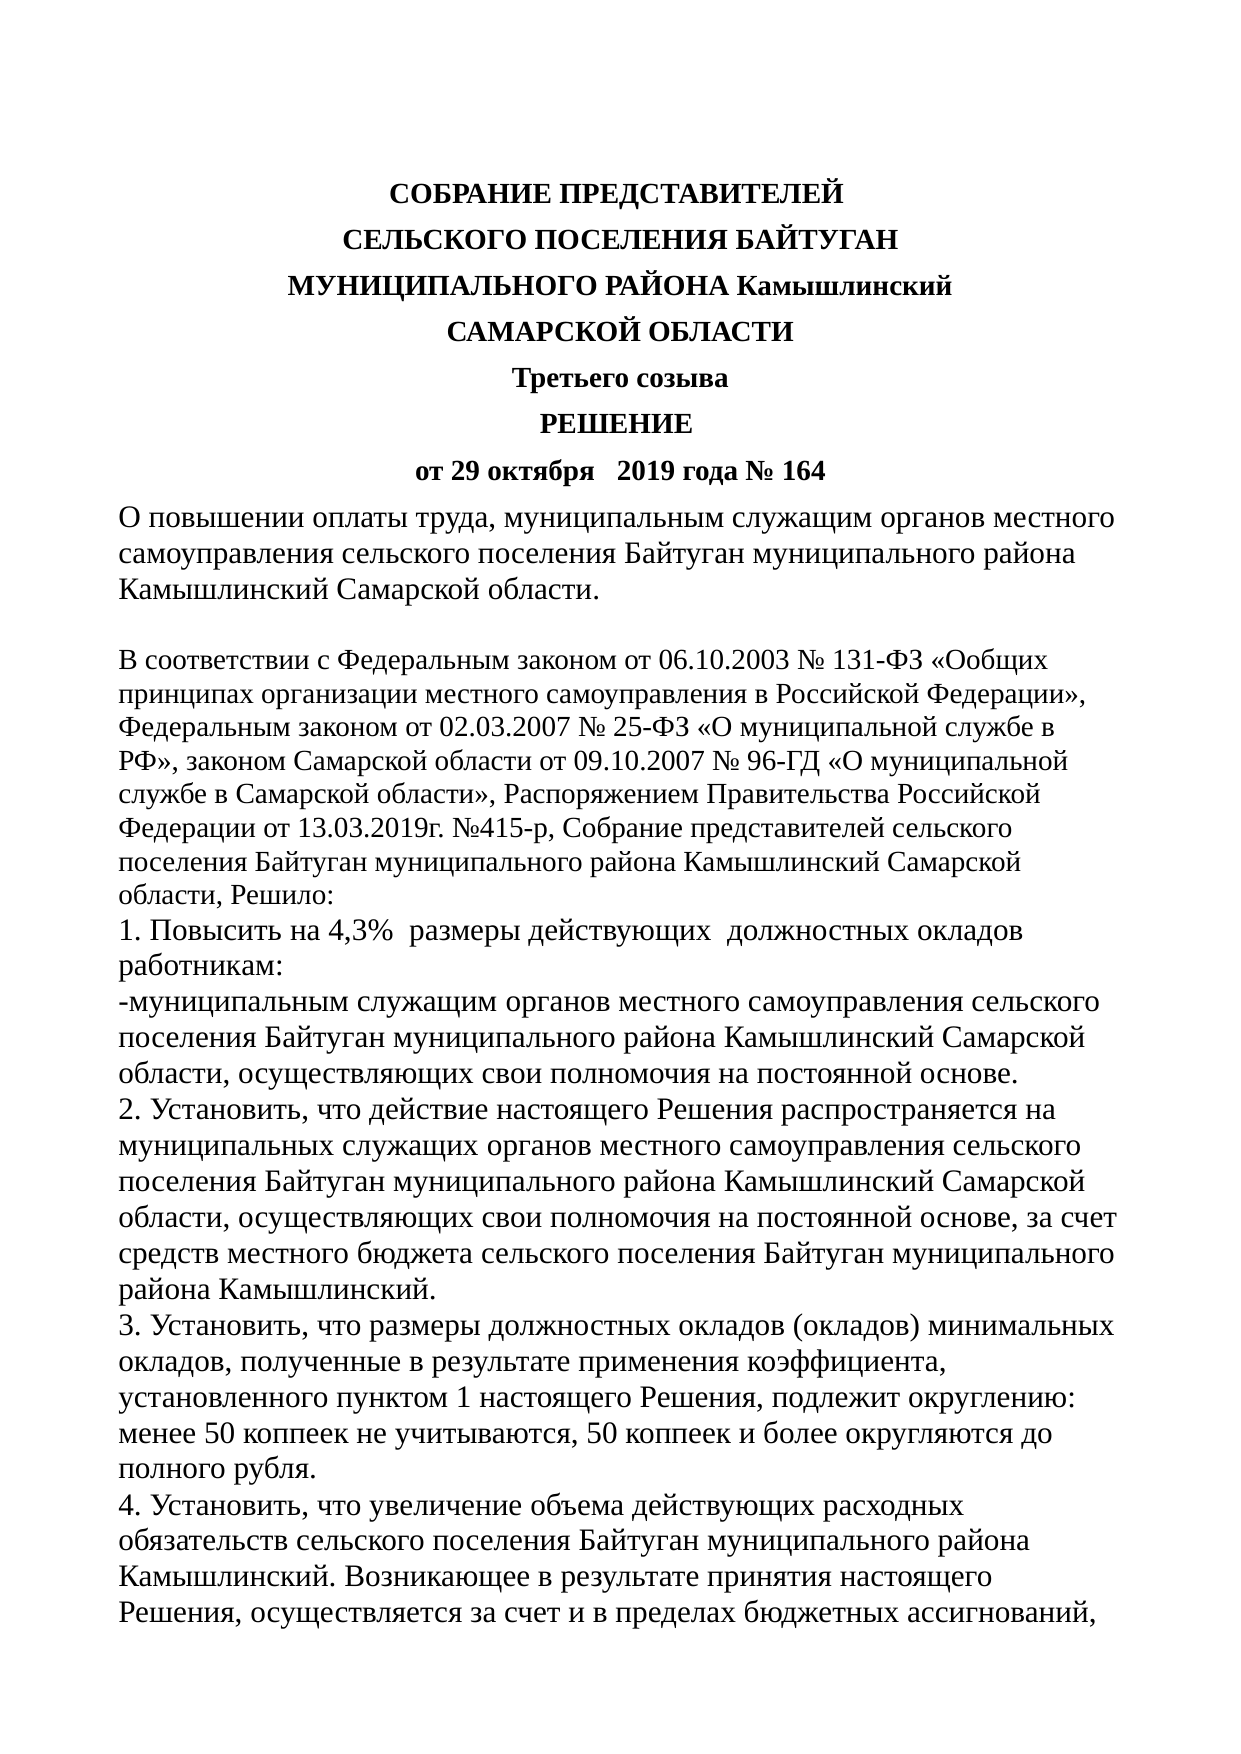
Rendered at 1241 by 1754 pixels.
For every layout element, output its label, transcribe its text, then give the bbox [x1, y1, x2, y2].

subtitle 1. Повысить на 4,3% размеры действующих должностных окладов работникам: [118, 911, 1122, 983]
list В соответствии с Федеральным законом от 06.10.2003 № 131-ФЗ «Ообщих принципах организации местного самоуправления в Российской Федерации», Федеральным законом от 02.03.2007 № 25-ФЗ «О муниципальной службе в РФ», законом Самарской области от 09.10.2007 № 96-ГД «О муниципальной службе в Самарской области», Распоряжением Правительства Российской Федерации от 13.03.2019г. №415-р, Собрание представителей сельского поселения Байтуган муниципального района Камышлинский Самарской области, Решило: [118, 642, 1122, 911]
subtitle 2. Установить, что действие настоящего Решения распространяется на муниципальных служащих органов местного самоуправления сельского поселения Байтуган муниципального района Камышлинский Самарской области, осуществляющих свои полномочия на постоянной основе, за счет средств местного бюджета сельского поселения Байтуган муниципального района Камышлинский. [118, 1090, 1122, 1306]
text МУНИЦИПАЛЬНОГО РАЙОНА Камышлинский [118, 268, 1122, 302]
text СОБРАНИЕ ПРЕДСТАВИТЕЛЕЙ [118, 176, 1122, 210]
subtitle -муниципальным служащим органов местного самоуправления сельского поселения Байтуган муниципального района Камышлинский Самарской области, осуществляющих свои полномочия на постоянной основе. [118, 983, 1122, 1090]
subtitle 3. Установить, что размеры должностных окладов (окладов) минимальных окладов, полученные в результате применения коэффициента, установленного пунктом 1 настоящего Решения, подлежит округлению: менее 50 коппеек не учитываются, 50 коппеек и более округляются до полного рубля. [118, 1306, 1122, 1486]
text от 29 октября 2019 года № 164 [118, 453, 1122, 486]
text СЕЛЬСКОГО ПОСЕЛЕНИЯ БАЙТУГАН [118, 222, 1122, 256]
subtitle О повышении оплаты труда, муниципальным служащим органов местного самоуправления сельского поселения Байтуган муниципального района Камышлинский Самарской области. [118, 499, 1122, 606]
text САМАРСКОЙ ОБЛАСТИ [118, 314, 1122, 348]
subtitle 4. Установить, что увеличение объема действующих расходных обязательств сельского поселения Байтуган муниципального района Камышлинский. Возникающее в результате принятия настоящего Решения, осуществляется за счет и в пределах бюджетных ассигнований, [118, 1486, 1122, 1629]
text РЕШЕНИЕ [118, 407, 1122, 440]
text Третьего созыва [118, 361, 1122, 394]
